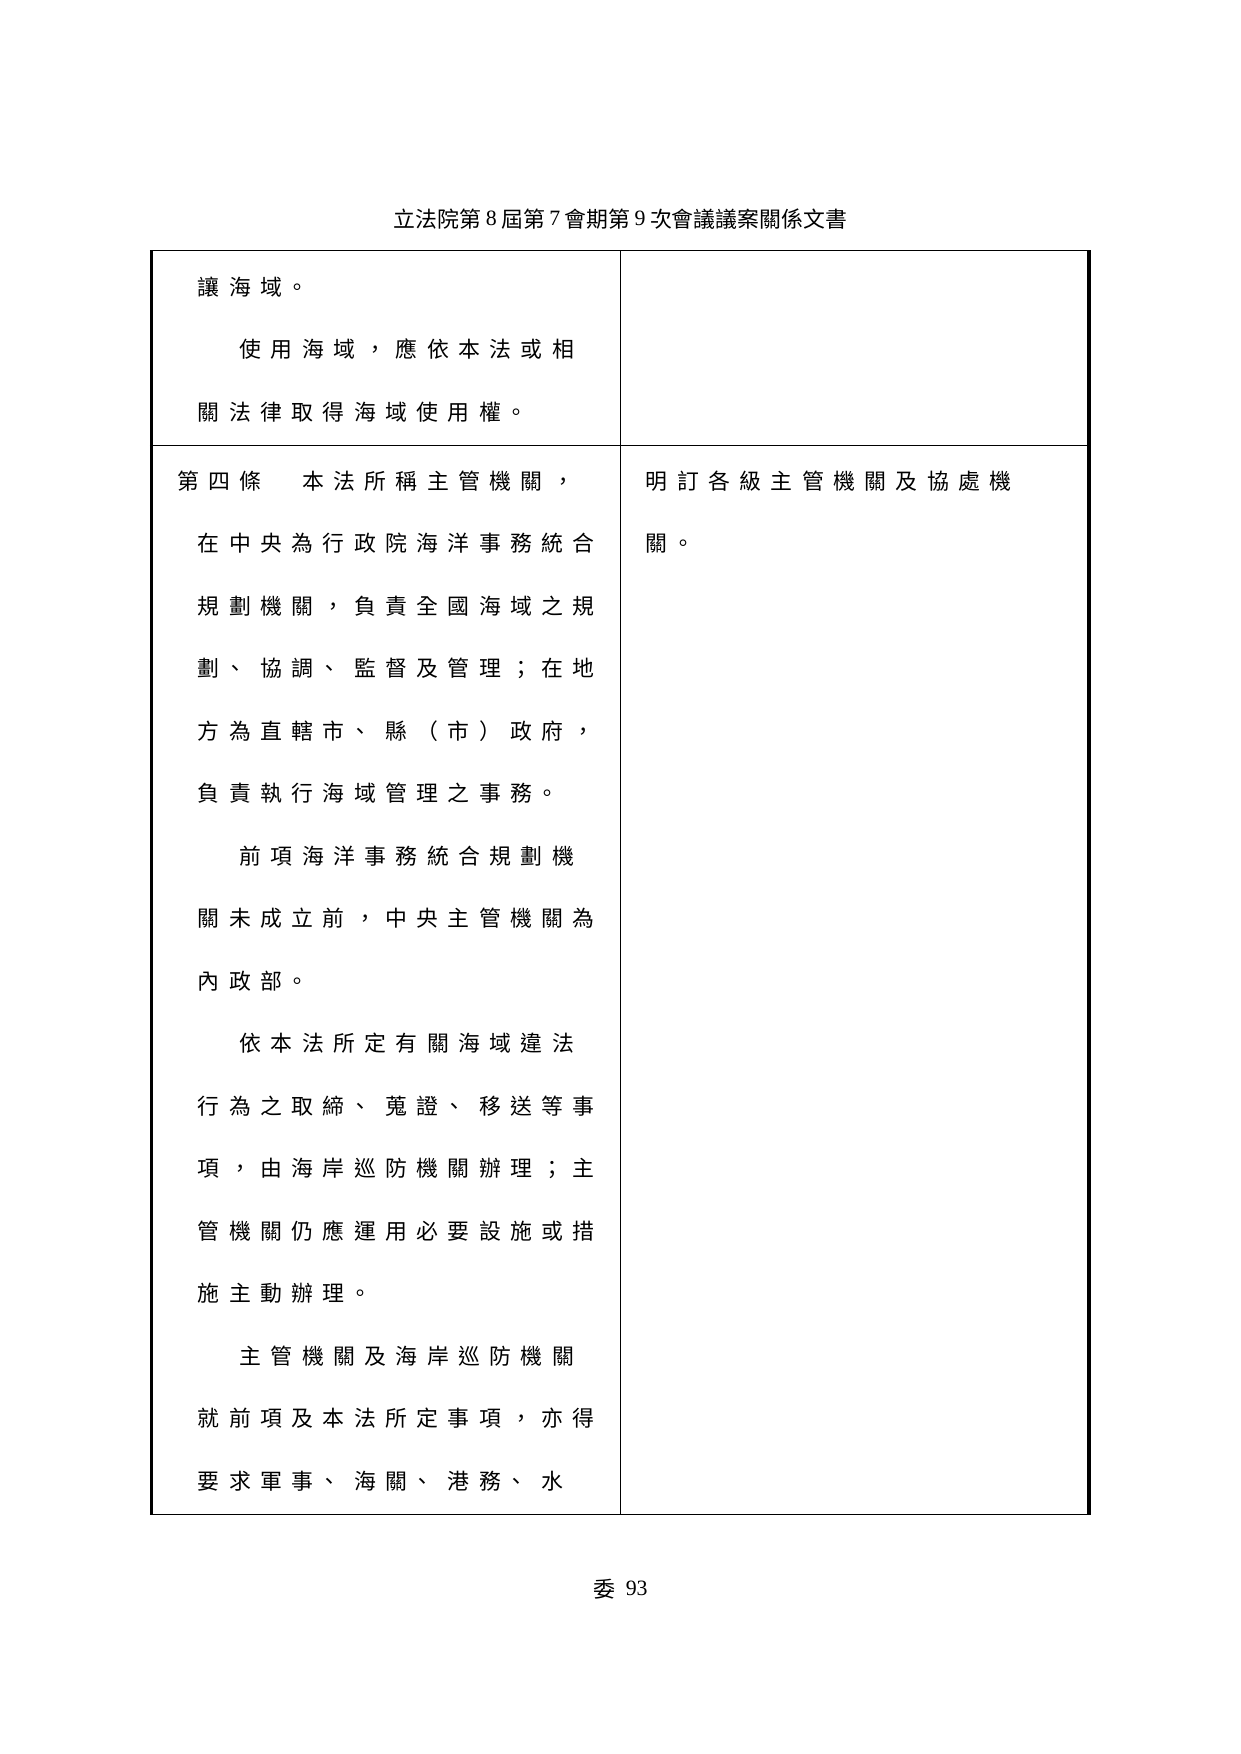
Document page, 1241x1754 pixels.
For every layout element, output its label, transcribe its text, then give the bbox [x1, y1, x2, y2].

table_cell 明訂各級主管機關及協處機關。 [621, 446, 1087, 1514]
table_cell 讓海域。 使用海域，應依本法或相關法律取得海域使用權。 [153, 251, 620, 444]
table_cell 第四條 本法所稱主管機關，在中央為行政院海洋事務統合規劃機關，負責全國海域之規劃、協調、監督及管理；在地方為直轄市、縣（市）政府，負責執行海域管理之事務。 前項海洋事務統合規劃機關未成立前，中央主管機關為內政部。 依本法所定有關海域違法行為之取締、蒐證、移送等事項，由海岸巡防機關辦理；主管機關仍應運用必要設施或措施主動辦理。 主管機關及海岸巡防機關就前項及本法所定事項，亦得要求軍事、海關、港務、水 [153, 446, 620, 1514]
table_cell [621, 251, 1087, 444]
